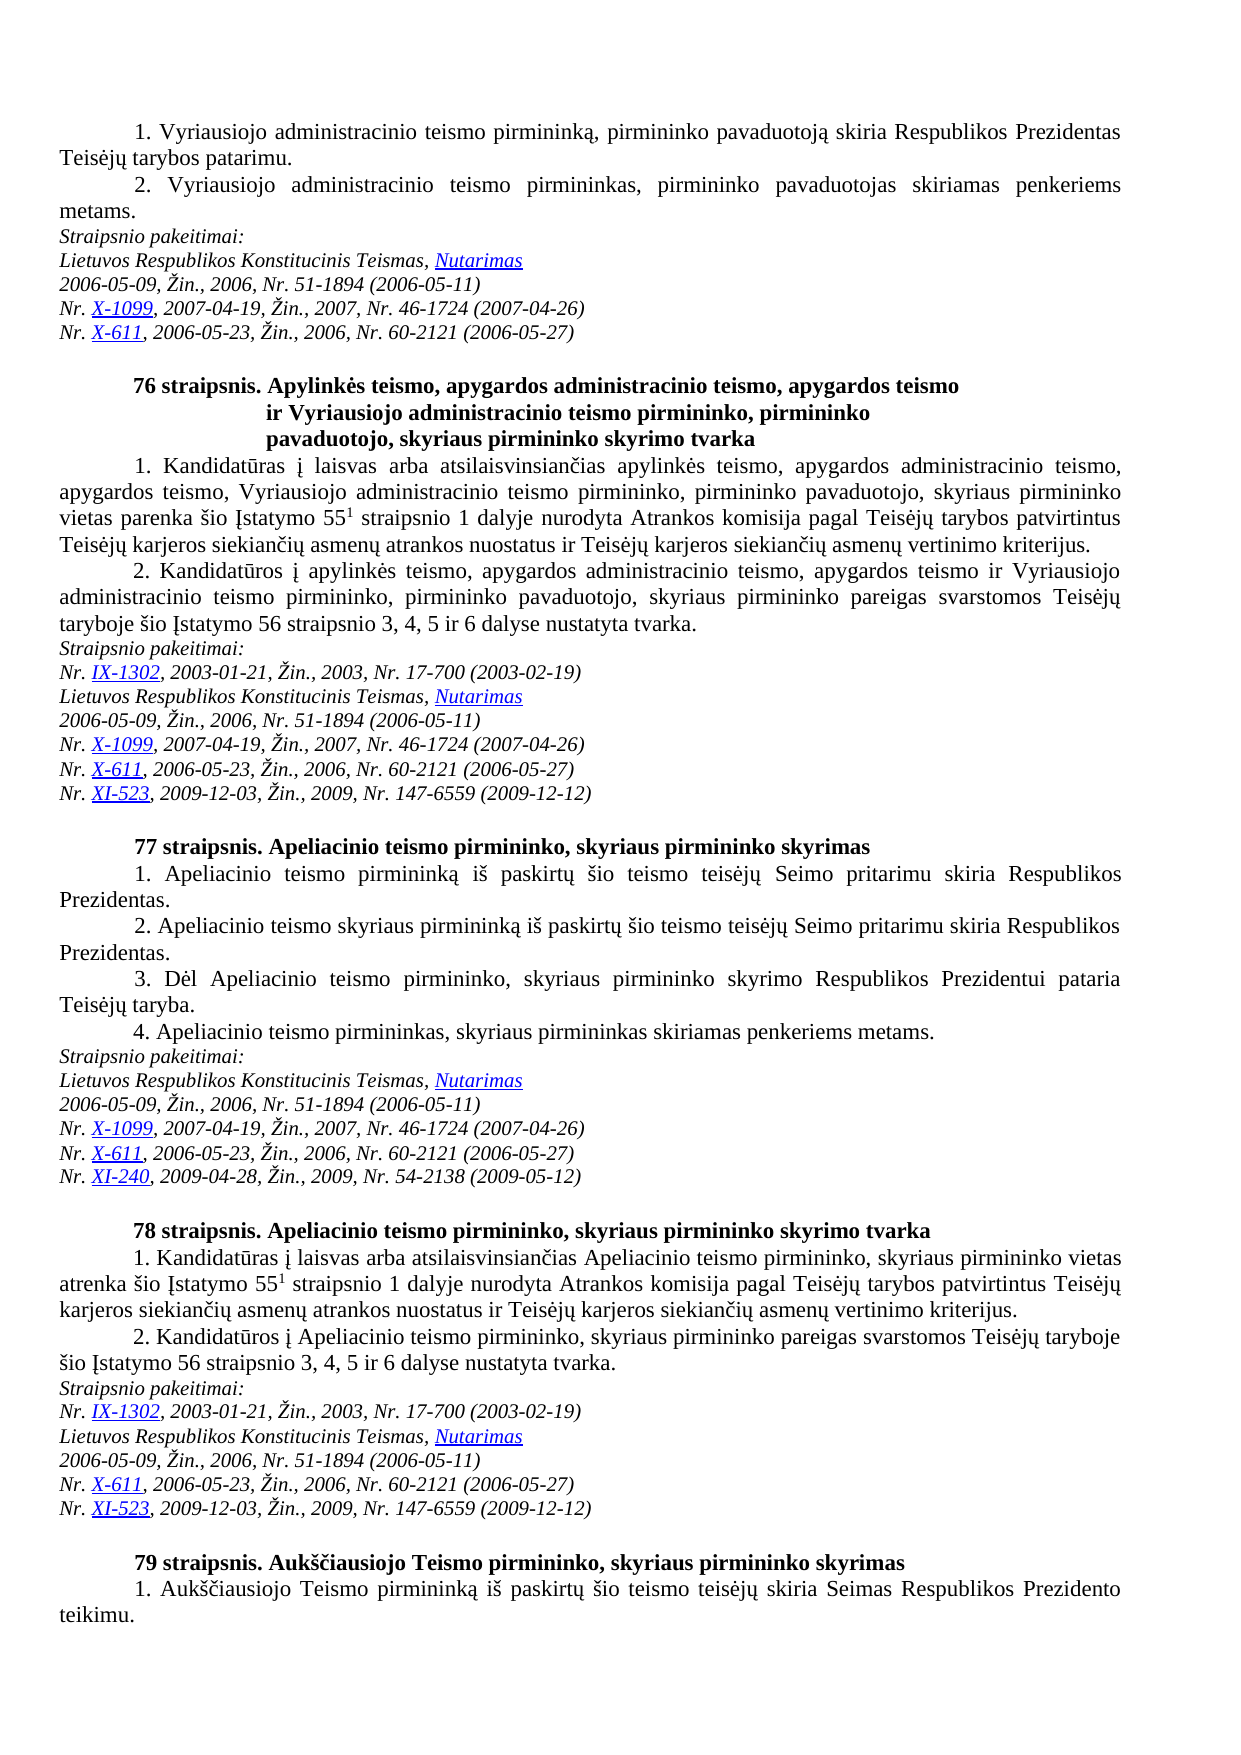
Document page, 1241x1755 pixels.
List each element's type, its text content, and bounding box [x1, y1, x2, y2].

text 1. Kandidatūras į laisvas arba atsilaisvinsiančias Apeliacinio teismo pirmininko, skyriaus pirmininko vietas atrenka šio Įstatymo 551 straipsnio 1 dalyje nurodyta Atrankos komisija pagal Teisėjų tarybos patvirtintus Teisėjų karjeros siekiančių asmenų atrankos nuostatus ir Teisėjų karjeros siekiančių asmenų vertinimo kriterijus. [59, 1244, 1122, 1323]
text Lietuvos Respublikos Konstitucinis Teismas, Nutarimas [59, 1423, 1122, 1448]
text 1. Apeliacinio teismo pirmininką iš paskirtų šio teismo teisėjų Seimo pritarimu skiria Respublikos Prezidentas. [59, 860, 1122, 912]
text 2. Kandidatūros į Apeliacinio teismo pirmininko, skyriaus pirmininko pareigas svarstomos Teisėjų taryboje šio Įstatymo 56 straipsnio 3, 4, 5 ir 6 dalyse nustatyta tvarka. [59, 1323, 1122, 1375]
text Nr. IX-1302, 2003-01-21, Žin., 2003, Nr. 17-700 (2003-02-19) [59, 1399, 1122, 1423]
text Nr. X-611, 2006-05-23, Žin., 2006, Nr. 60-2121 (2006-05-27) [59, 320, 1122, 344]
text Lietuvos Respublikos Konstitucinis Teismas, Nutarimas [59, 1068, 1122, 1092]
text Straipsnio pakeitimai: [59, 636, 1122, 660]
text Lietuvos Respublikos Konstitucinis Teismas, Nutarimas [59, 684, 1122, 708]
text Nr. X-611, 2006-05-23, Žin., 2006, Nr. 60-2121 (2006-05-27) [59, 1472, 1122, 1496]
text 77 straipsnis. Apeliacinio teismo pirmininko, skyriaus pirmininko skyrimas [59, 833, 1122, 860]
text Nr. X-611, 2006-05-23, Žin., 2006, Nr. 60-2121 (2006-05-27) [59, 1140, 1122, 1164]
text 2. Kandidatūros į apylinkės teismo, apygardos administracinio teismo, apygardos teismo ir Vyriausiojo administracinio teismo pirmininko, pirmininko pavaduotojo, skyriaus pirmininko pareigas svarstomos Teisėjų taryboje šio Įstatymo 56 straipsnio 3, 4, 5 ir 6 dalyse nustatyta tvarka. [59, 557, 1122, 636]
text Lietuvos Respublikos Konstitucinis Teismas, Nutarimas [59, 248, 1122, 272]
text Nr. X-1099, 2007-04-19, Žin., 2007, Nr. 46-1724 (2007-04-26) [59, 1116, 1122, 1140]
text Straipsnio pakeitimai: [59, 1375, 1122, 1399]
text Straipsnio pakeitimai: [59, 223, 1122, 248]
text 2006-05-09, Žin., 2006, Nr. 51-1894 (2006-05-11) [59, 708, 1122, 732]
text Nr. X-611, 2006-05-23, Žin., 2006, Nr. 60-2121 (2006-05-27) [59, 756, 1122, 781]
text pavaduotojo, skyriaus pirmininko skyrimo tvarka [191, 425, 1122, 452]
text 79 straipsnis. Aukščiausiojo Teismo pirmininko, skyriaus pirmininko skyrimas [134, 1548, 1122, 1575]
text 78 straipsnis. Apeliacinio teismo pirmininko, skyriaus pirmininko skyrimo tvarka [59, 1217, 1122, 1244]
text 1. Kandidatūras į laisvas arba atsilaisvinsiančias apylinkės teismo, apygardos administracinio teismo, apygardos teismo, Vyriausiojo administracinio teismo pirmininko, pirmininko pavaduotojo, skyriaus pirmininko vietas parenka šio Įstatymo 551 straipsnio 1 dalyje nurodyta Atrankos komisija pagal Teisėjų tarybos patvirtintus Teisėjų karjeros siekiančių asmenų atrankos nuostatus ir Teisėjų karjeros siekiančių asmenų vertinimo kriterijus. [59, 452, 1122, 557]
text Nr. XI-523, 2009-12-03, Žin., 2009, Nr. 147-6559 (2009-12-12) [59, 781, 1122, 804]
text 2006-05-09, Žin., 2006, Nr. 51-1894 (2006-05-11) [59, 1448, 1122, 1472]
text ir Vyriausiojo administracinio teismo pirmininko, pirmininko [191, 399, 1122, 425]
text 2006-05-09, Žin., 2006, Nr. 51-1894 (2006-05-11) [59, 272, 1122, 296]
text 2006-05-09, Žin., 2006, Nr. 51-1894 (2006-05-11) [59, 1092, 1122, 1116]
text 2. Vyriausiojo administracinio teismo pirmininkas, pirmininko pavaduotojas skiriamas penkeriems metams. [59, 171, 1122, 223]
text 1. Aukščiausiojo Teismo pirmininką iš paskirtų šio teismo teisėjų skiria Seimas Respublikos Prezidento teikimu. [59, 1575, 1122, 1628]
text 76 straipsnis. Apylinkės teismo, apygardos administracinio teismo, apygardos teismo [59, 373, 1122, 399]
text Nr. XI-523, 2009-12-03, Žin., 2009, Nr. 147-6559 (2009-12-12) [59, 1496, 1122, 1520]
text Nr. XI-240, 2009-04-28, Žin., 2009, Nr. 54-2138 (2009-05-12) [59, 1164, 1122, 1188]
text Nr. X-1099, 2007-04-19, Žin., 2007, Nr. 46-1724 (2007-04-26) [59, 296, 1122, 320]
text 3. Dėl Apeliacinio teismo pirmininko, skyriaus pirmininko skyrimo Respublikos Prezidentui pataria Teisėjų taryba. [59, 965, 1122, 1018]
text Nr. X-1099, 2007-04-19, Žin., 2007, Nr. 46-1724 (2007-04-26) [59, 732, 1122, 756]
text 1. Vyriausiojo administracinio teismo pirmininką, pirmininko pavaduotoją skiria Respublikos Prezidentas Teisėjų tarybos patarimu. [59, 118, 1122, 171]
text 4. Apeliacinio teismo pirmininkas, skyriaus pirmininkas skiriamas penkeriems metams. [59, 1018, 1122, 1044]
text Straipsnio pakeitimai: [59, 1044, 1122, 1068]
text 2. Apeliacinio teismo skyriaus pirmininką iš paskirtų šio teismo teisėjų Seimo pritarimu skiria Respublikos Prezidentas. [59, 912, 1122, 965]
text Nr. IX-1302, 2003-01-21, Žin., 2003, Nr. 17-700 (2003-02-19) [59, 660, 1122, 684]
